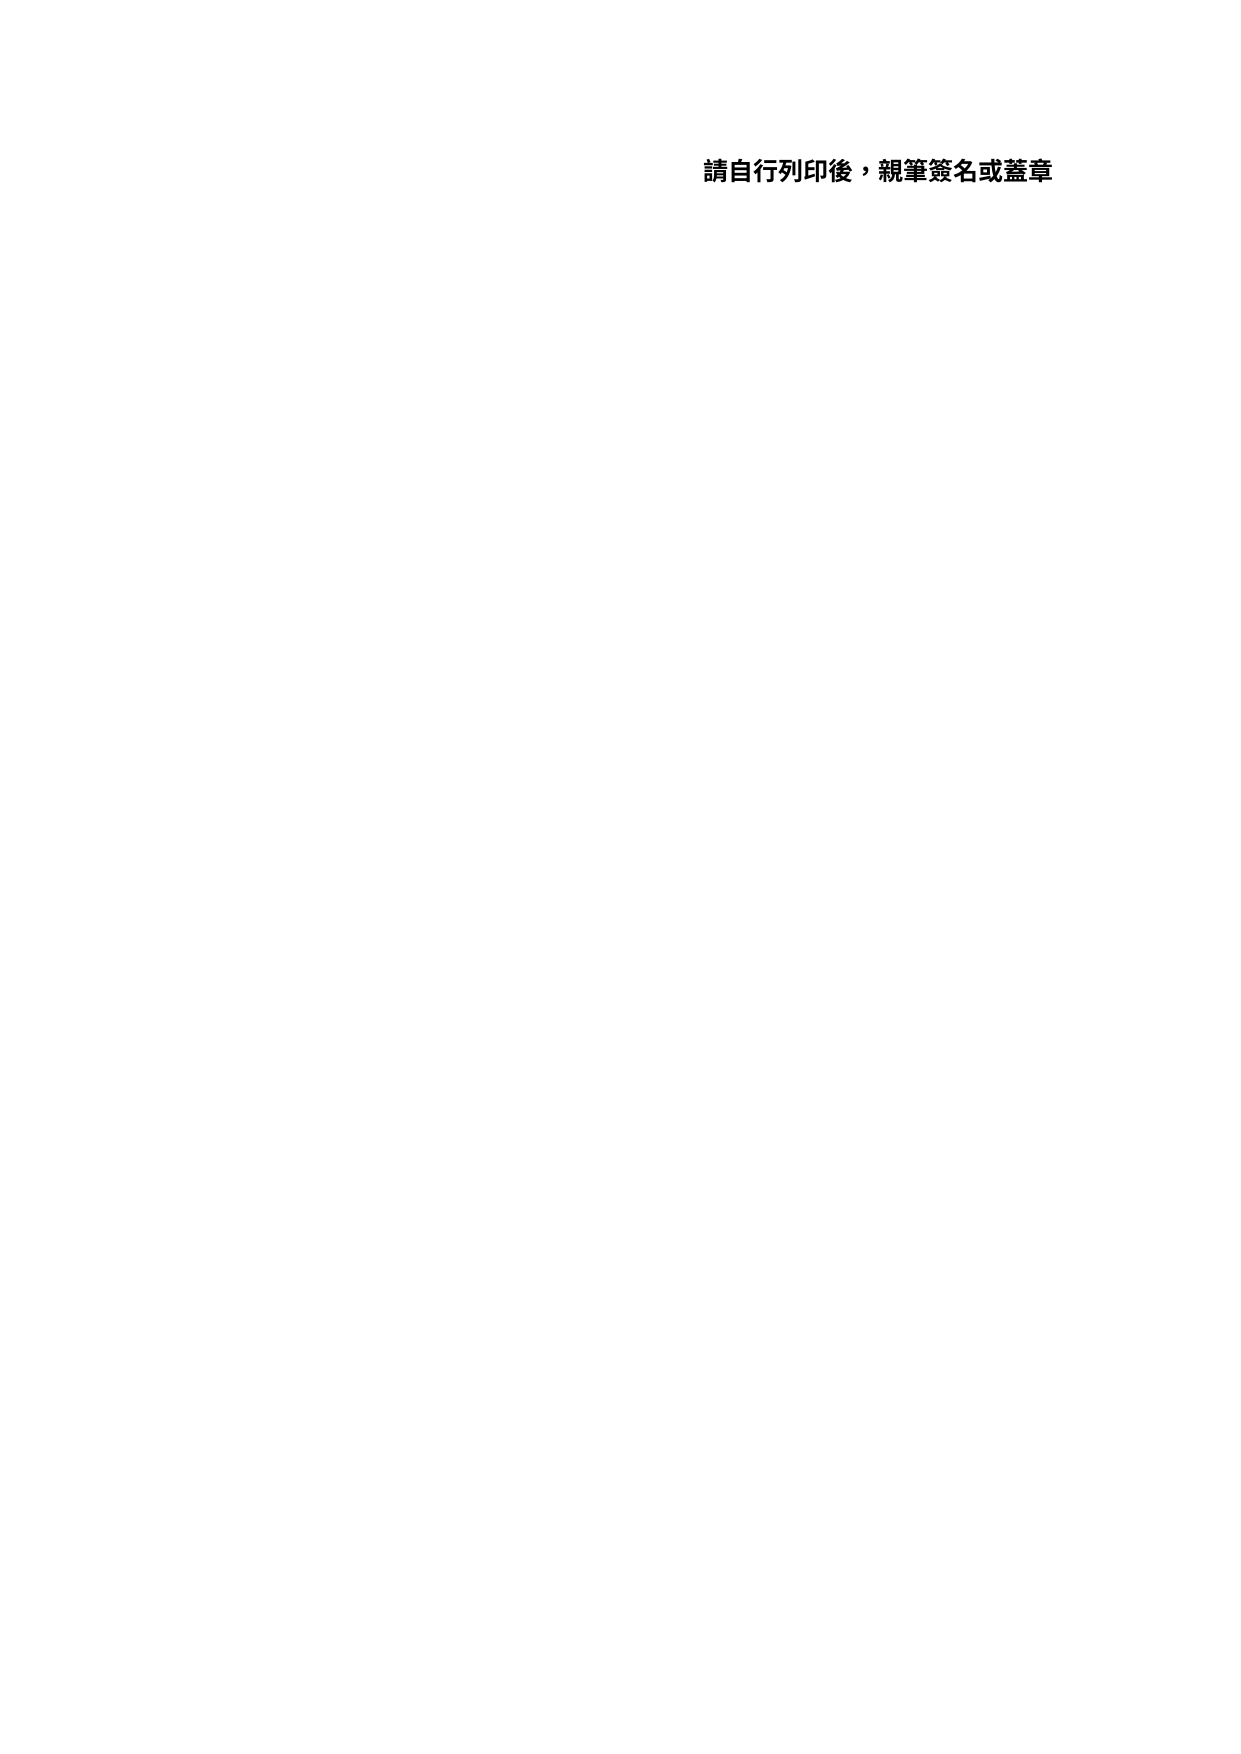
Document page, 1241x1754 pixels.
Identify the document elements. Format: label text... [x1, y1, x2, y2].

text 請自行列印後，親筆簽名或蓋章 [187, 150, 1053, 187]
